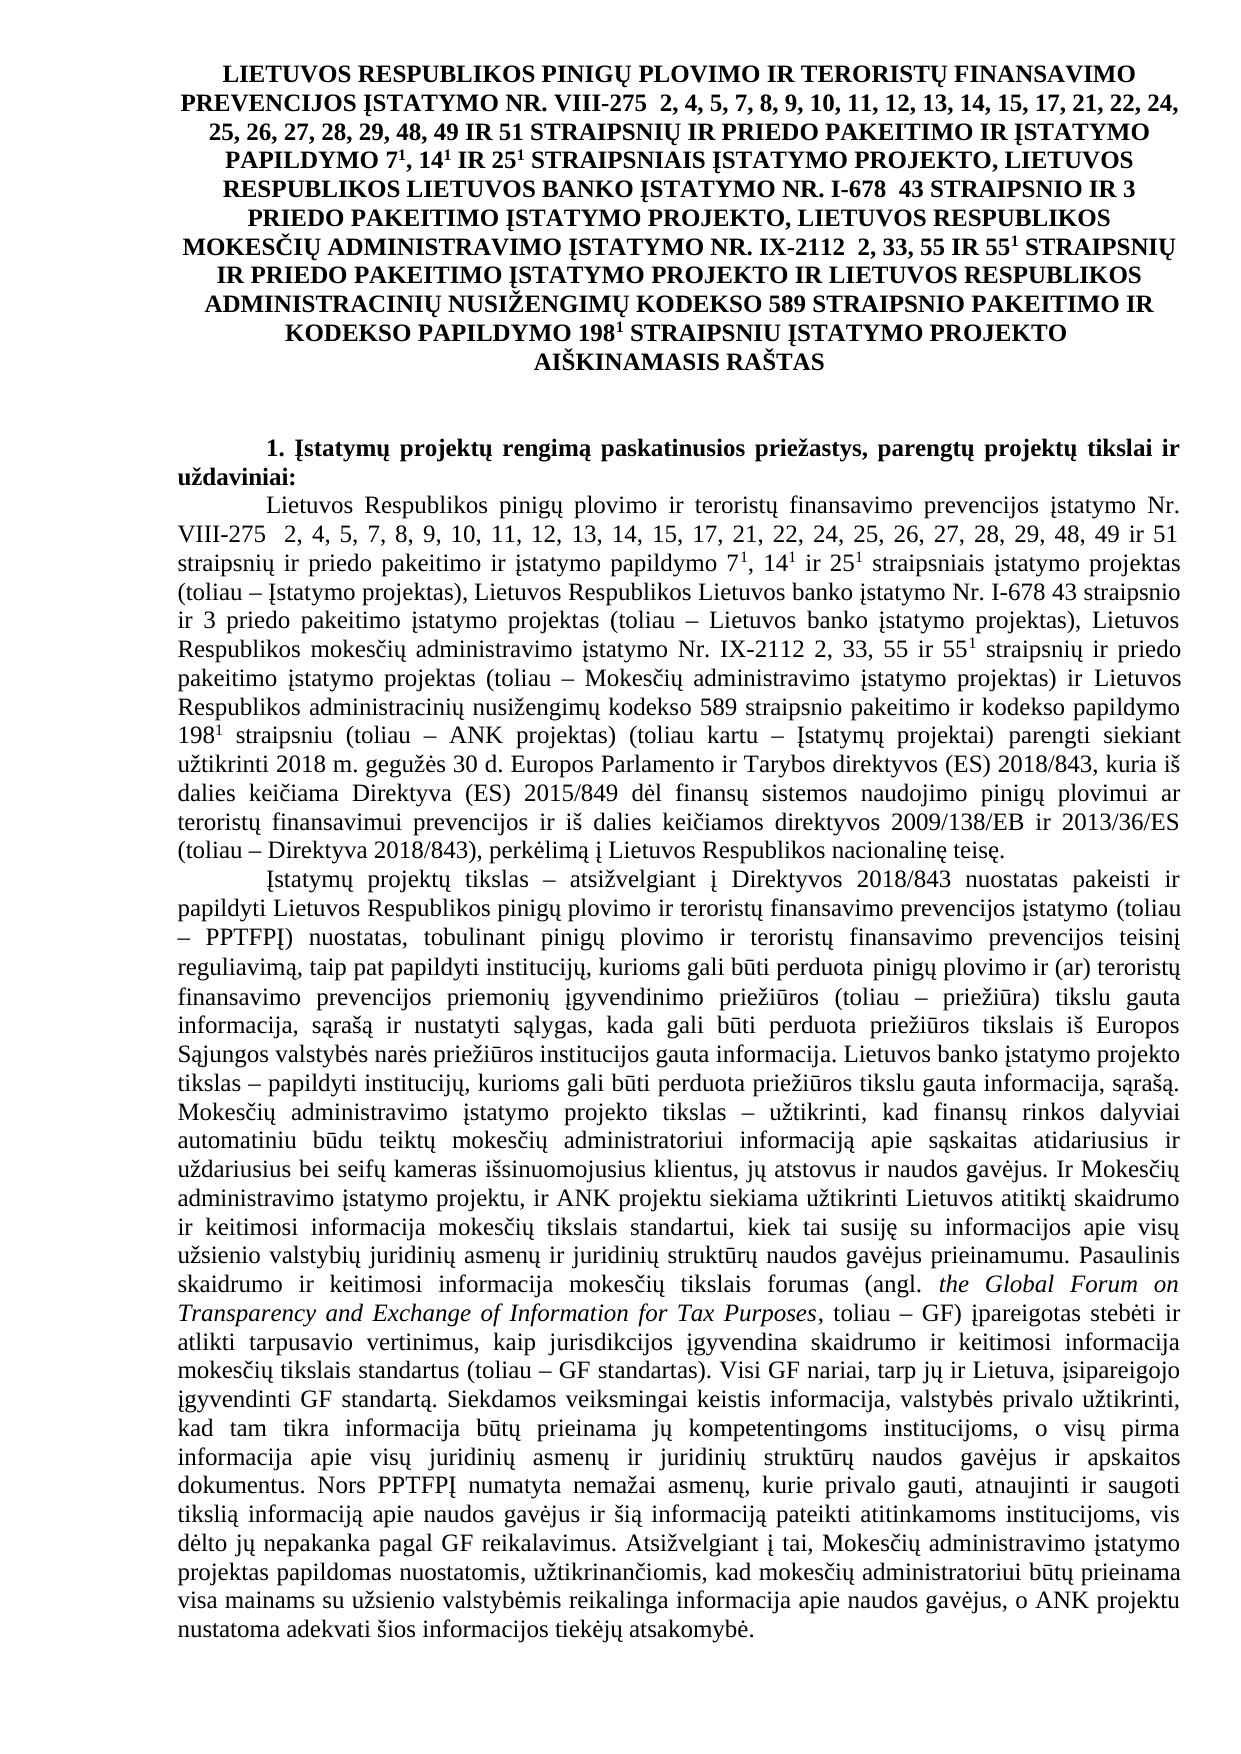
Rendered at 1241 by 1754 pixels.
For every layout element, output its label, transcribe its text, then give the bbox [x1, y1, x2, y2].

text 1. Įstatymų projektų rengimą paskatinusios priežastys, parengtų projektų tikslai ir uždaviniai: [177, 433, 1181, 490]
text ADMINISTRACINIŲ NUSIŽENGIMŲ KODEKSO 589 STRAIPSNIO PAKEITIMO IR KODEKSO PAPILDYMO 1981 STRAIPSNIU ĮSTATYMO PROJEKTO [177, 289, 1181, 347]
text Lietuvos Respublikos pinigų plovimo ir teroristų finansavimo prevencijos įstatymo Nr. VIII-275 2, 4, 5, 7, 8, 9, 10, 11, 12, 13, 14, 15, 17, 21, 22, 24, 25, 26, 27, 28, 29, 48, 49 ir 51 straipsnių ir priedo pakeitimo ir įstatymo papildymo 71, 141 ir 251 straipsniais įstatymo projektas (toliau – Įstatymo projektas), Lietuvos Respublikos Lietuvos banko įstatymo Nr. I-678 43 straipsnio ir 3 priedo pakeitimo įstatymo projektas (toliau – Lietuvos banko įstatymo projektas), Lietuvos Respublikos mokesčių administravimo įstatymo Nr. IX-2112 2, 33, 55 ir 551 straipsnių ir priedo pakeitimo įstatymo projektas (toliau – Mokesčių administravimo įstatymo projektas) ir Lietuvos Respublikos administracinių nusižengimų kodekso 589 straipsnio pakeitimo ir kodekso papildymo 1981 straipsniu (toliau – ANK projektas) (toliau kartu – Įstatymų projektai) parengti siekiant užtikrinti 2018 m. gegužės 30 d. Europos Parlamento ir Tarybos direktyvos (ES) 2018/843, kuria iš dalies keičiama Direktyva (ES) 2015/849 dėl finansų sistemos naudojimo pinigų plovimui ar teroristų finansavimui prevencijos ir iš dalies keičiamos direktyvos 2009/138/EB ir 2013/36/ES (toliau – Direktyva 2018/843), perkėlimą į Lietuvos Respublikos nacionalinę teisę. [177, 490, 1181, 864]
text LIETUVOS RESPUBLIKOS PINIGŲ PLOVIMO IR TERORISTŲ FINANSAVIMO PREVENCIJOS ĮSTATYMO NR. VIII-275 2, 4, 5, 7, 8, 9, 10, 11, 12, 13, 14, 15, 17, 21, 22, 24, 25, 26, 27, 28, 29, 48, 49 IR 51 STRAIPSNIŲ IR PRIEDO PAKEITIMO IR ĮSTATYMO PAPILDYMO 71, 141 IR 251 STRAIPSNIAIS ĮSTATYMO PROJEKTO, LIETUVOS RESPUBLIKOS LIETUVOS BANKO ĮSTATYMO NR. I-678 43 STRAIPSNIO IR 3 PRIEDO PAKEITIMO ĮSTATYMO PROJEKTO, LIETUVOS RESPUBLIKOS MOKESČIŲ ADMINISTRAVIMO ĮSTATYMO NR. IX-2112 2, 33, 55 IR 551 STRAIPSNIŲ IR PRIEDO PAKEITIMO ĮSTATYMO PROJEKTO IR LIETUVOS RESPUBLIKOS [177, 59, 1181, 289]
text Įstatymų projektų tikslas – atsižvelgiant į Direktyvos 2018/843 nuostatas pakeisti ir papildyti Lietuvos Respublikos pinigų plovimo ir teroristų finansavimo prevencijos įstatymo (toliau – PPTFPĮ) nuostatas, tobulinant pinigų plovimo ir teroristų finansavimo prevencijos teisinį reguliavimą, taip pat papildyti institucijų, kurioms gali būti perduota pinigų plovimo ir (ar) teroristų finansavimo prevencijos priemonių įgyvendinimo priežiūros (toliau – priežiūra) tikslu gauta informacija, sąrašą ir nustatyti sąlygas, kada gali būti perduota priežiūros tikslais iš Europos Sąjungos valstybės narės priežiūros institucijos gauta informacija. Lietuvos banko įstatymo projekto tikslas – papildyti institucijų, kurioms gali būti perduota priežiūros tikslu gauta informacija, sąrašą. Mokesčių administravimo įstatymo projekto tikslas – užtikrinti, kad finansų rinkos dalyviai automatiniu būdu teiktų mokesčių administratoriui informaciją apie sąskaitas atidariusius ir uždariusius bei seifų kameras išsinuomojusius klientus, jų atstovus ir naudos gavėjus. Ir Mokesčių administravimo įstatymo projektu, ir ANK projektu siekiama užtikrinti Lietuvos atitiktį skaidrumo ir keitimosi informacija mokesčių tikslais standartui, kiek tai susiję su informacijos apie visų užsienio valstybių juridinių asmenų ir juridinių struktūrų naudos gavėjus prieinamumu. Pasaulinis skaidrumo ir keitimosi informacija mokesčių tikslais forumas (angl. the Global Forum on Transparency and Exchange of Information for Tax Purposes, toliau – GF) įpareigotas stebėti ir atlikti tarpusavio vertinimus, kaip jurisdikcijos įgyvendina skaidrumo ir keitimosi informacija mokesčių tikslais standartus (toliau – GF standartas). Visi GF nariai, tarp jų ir Lietuva, įsipareigojo įgyvendinti GF standartą. Siekdamos veiksmingai keistis informacija, valstybės privalo užtikrinti, kad tam tikra informacija būtų prieinama jų kompetentingoms institucijoms, o visų pirma informacija apie visų juridinių asmenų ir juridinių struktūrų naudos gavėjus ir apskaitos dokumentus. Nors PPTFPĮ numatyta nemažai asmenų, kurie privalo gauti, atnaujinti ir saugoti tikslią informaciją apie naudos gavėjus ir šią informaciją pateikti atitinkamoms institucijoms, vis dėlto jų nepakanka pagal GF reikalavimus. Atsižvelgiant į tai, Mokesčių administravimo įstatymo projektas papildomas nuostatomis, užtikrinančiomis, kad mokesčių administratoriui būtų prieinama visa mainams su užsienio valstybėmis reikalinga informacija apie naudos gavėjus, o ANK projektu nustatoma adekvati šios informacijos tiekėjų atsakomybė. [177, 864, 1181, 1643]
text AIŠKINAMASIS RAŠTAS [177, 347, 1181, 375]
